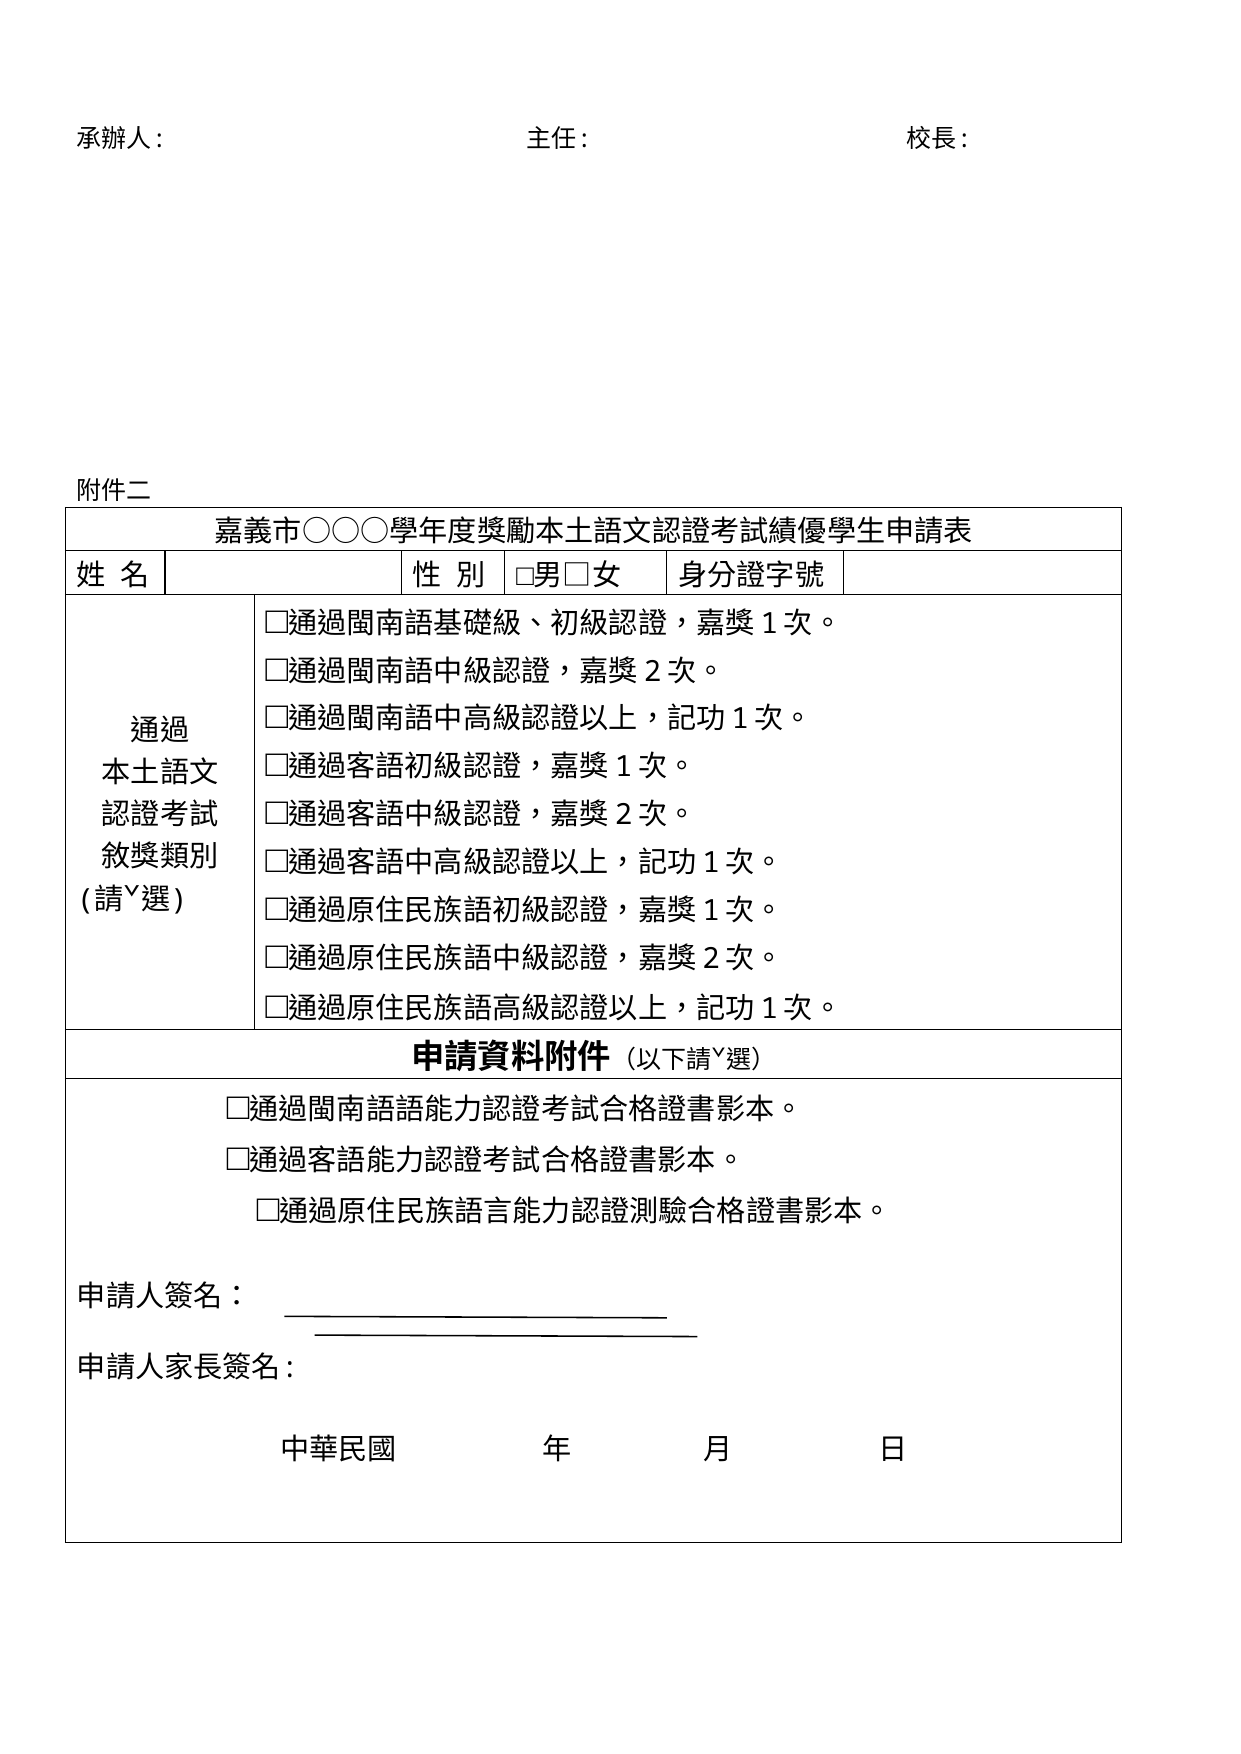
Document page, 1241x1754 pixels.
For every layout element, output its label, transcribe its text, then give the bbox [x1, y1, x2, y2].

table_cell 性 別 [402, 551, 504, 594]
table_cell 身分證字號 [667, 551, 843, 594]
table_header 嘉義市○○○學年度獎勵本土語文認證考試績優學生申請表 [66, 508, 1121, 550]
table_cell 申請資料附件（以下請ˇ選） [66, 1030, 1121, 1078]
table_cell 通過 本土語文 認證考試 敘獎類別 (請ˇ選) [66, 595, 254, 1029]
table_cell [166, 551, 401, 594]
table_cell □通過閩南語基礎級、初級認證，嘉獎1次。 □通過閩南語中級認證，嘉獎2次。 □通過閩南語中高級認證以上，記功1次。 □通過客語初級認證，嘉獎1次。 □通過客語中級認證，嘉獎2次。 □通過客語中高級認證以上，記功1次。 □通過原住民族語初級認證，嘉獎1次。 □通過原住民族語中級認證，嘉獎2次。 □通過原住民族語高級認證以上，記功1次。 [255, 595, 1121, 1029]
table_cell [844, 551, 1121, 594]
text 附件二 [77, 471, 1123, 507]
table_cell □男□女 [505, 551, 666, 594]
text 承辦人: 主任: 校長: [77, 118, 1123, 154]
table_cell □通過閩南語語能力認證考試合格證書影本。 □通過客語能力認證考試合格證書影本。 □通過原住民族語言能力認證測驗合格證書影本。 申請人簽名： 申請人家長簽名: 中華民國 年 月 日 [66, 1079, 1121, 1542]
table_cell 姓 名 [66, 551, 164, 594]
